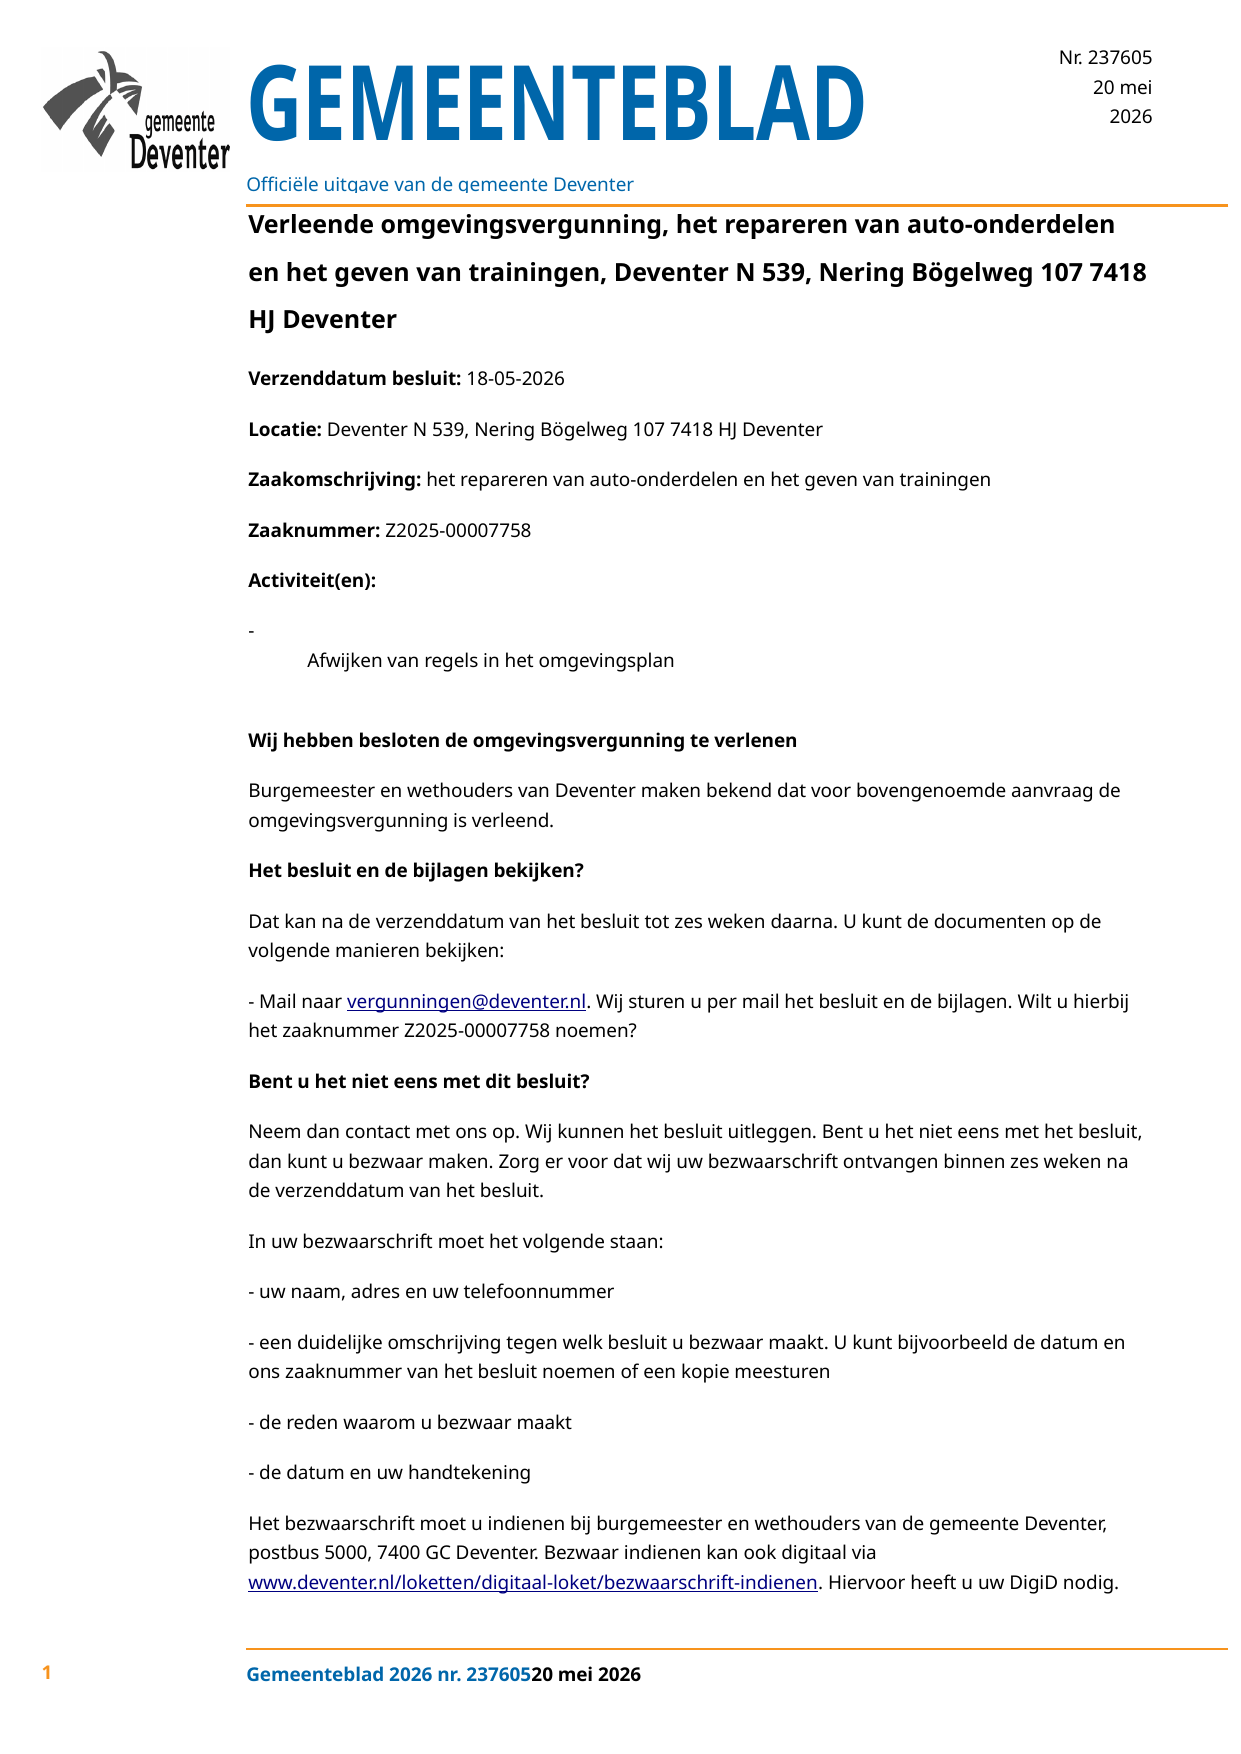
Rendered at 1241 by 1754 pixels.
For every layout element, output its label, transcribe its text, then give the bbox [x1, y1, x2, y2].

text Het besluit en de bijlagen bekijken? [248, 858, 1152, 883]
text Verzenddatum besluit: 18-05-2026 [248, 366, 1152, 391]
text - Mail naar vergunningen@deventer.nl. Wij sturen u per mail het besluit en de bijlagen. Wilt u hierbij het zaaknummer Z2025-00007758 noemen? [248, 988, 1152, 1043]
text Verleende omgevingsvergunning, het repareren van auto-onderdelen en het geven van trainingen, Deventer N 539, Nering Bögelweg 107 7418 HJ Deventer [248, 207, 1152, 336]
list Afwijken van regels in het omgevingsplan [248, 647, 1152, 673]
picture [41, 47, 231, 172]
text Zaaknummer: Z2025-00007758 [248, 517, 1152, 542]
text In uw bezwaarschrift moet het volgende staan: [248, 1228, 1152, 1254]
text Locatie: Deventer N 539, Nering Bögelweg 107 7418 HJ Deventer [248, 416, 1152, 442]
text Burgemeester en wethouders van Deventer maken bekend dat voor bovengenoemde aanvraag de omgevingsvergunning is verleend. [248, 778, 1152, 833]
text - de datum en uw handtekening [248, 1459, 1152, 1485]
text Bent u het niet eens met dit besluit? [248, 1068, 1152, 1094]
text Zaakomschrijving: het repareren van auto-onderdelen en het geven van trainingen [248, 466, 1152, 492]
text Neem dan contact met ons op. Wij kunnen het besluit uitleggen. Bent u het niet eens met het besluit, dan kunt u bezwaar maken. Zorg er voor dat wij uw bezwaarschrift ontvangen binnen zes weken na de verzenddatum van het besluit. [248, 1118, 1152, 1203]
text Wij hebben besloten de omgevingsvergunning te verlenen [248, 727, 1152, 753]
text Activiteit(en): [248, 567, 1152, 593]
text Het bezwaarschrift moet u indienen bij burgemeester en wethouders van de gemeente Deventer, postbus 5000, 7400 GC Deventer. Bezwaar indienen kan ook digitaal via www.deventer.nl/loketten/digitaal-loket/bezwaarschrift-indienen. Hiervoor heeft u uw DigiD nodig. [248, 1510, 1152, 1594]
text Dat kan na de verzenddatum van het besluit tot zes weken daarna. U kunt de documenten op de volgende manieren bekijken: [248, 908, 1152, 963]
text - een duidelijke omschrijving tegen welk besluit u bezwaar maakt. U kunt bijvoorbeeld de datum en ons zaaknummer van het besluit noemen of een kopie meesturen [248, 1329, 1152, 1384]
text - uw naam, adres en uw telefoonnummer [248, 1278, 1152, 1304]
text - de reden waarom u bezwaar maakt [248, 1409, 1152, 1434]
